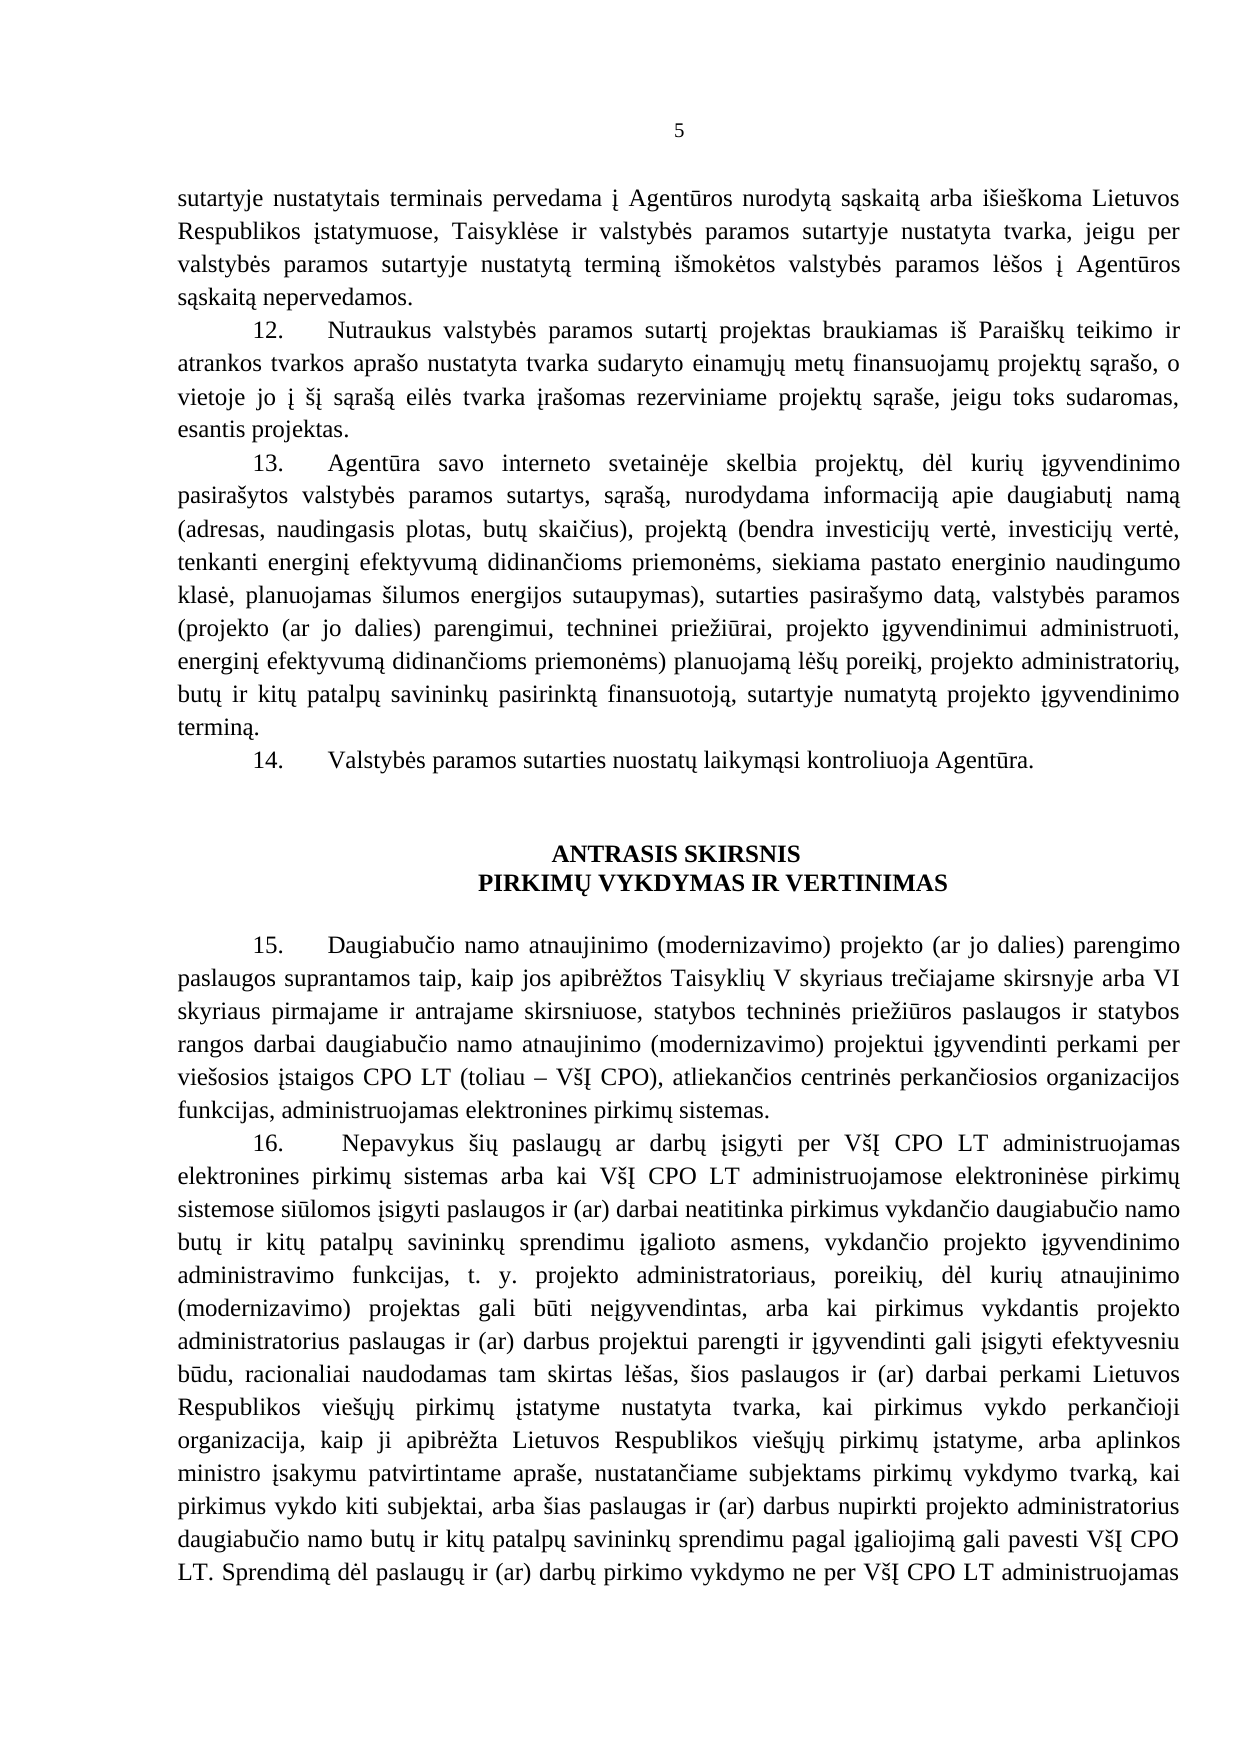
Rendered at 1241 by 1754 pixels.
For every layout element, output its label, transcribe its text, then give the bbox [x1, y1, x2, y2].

text 16. Nepavykus šių paslaugų ar darbų įsigyti per VšĮ CPO LT administruojamas elektronines pirkimų sistemas arba kai VšĮ CPO LT administruojamose elektroninėse pirkimų sistemose siūlomos įsigyti paslaugos ir (ar) darbai neatitinka pirkimus vykdančio daugiabučio namo butų ir kitų patalpų savininkų sprendimu įgalioto asmens, vykdančio projekto įgyvendinimo administravimo funkcijas, t. y. projekto administratoriaus, poreikių, dėl kurių atnaujinimo (modernizavimo) projektas gali būti neįgyvendintas, arba kai pirkimus vykdantis projekto administratorius paslaugas ir (ar) darbus projektui parengti ir įgyvendinti gali įsigyti efektyvesniu būdu, racionaliai naudodamas tam skirtas lėšas, šios paslaugos ir (ar) darbai perkami Lietuvos Respublikos viešųjų pirkimų įstatyme nustatyta tvarka, kai pirkimus vykdo perkančioji organizacija, kaip ji apibrėžta Lietuvos Respublikos viešųjų pirkimų įstatyme, arba aplinkos ministro įsakymu patvirtintame apraše, nustatančiame subjektams pirkimų vykdymo tvarką, kai pirkimus vykdo kiti subjektai, arba šias paslaugas ir (ar) darbus nupirkti projekto administratorius daugiabučio namo butų ir kitų patalpų savininkų sprendimu pagal įgaliojimą gali pavesti VšĮ CPO LT. Sprendimą dėl paslaugų ir (ar) darbų pirkimo vykdymo ne per VšĮ CPO LT administruojamas [177, 1128, 1181, 1586]
text 15. Daugiabučio namo atnaujinimo (modernizavimo) projekto (ar jo dalies) parengimo paslaugos suprantamos taip, kaip jos apibrėžtos Taisyklių V skyriaus trečiajame skirsnyje arba VI skyriaus pirmajame ir antrajame skirsniuose, statybos techninės priežiūros paslaugos ir statybos rangos darbai daugiabučio namo atnaujinimo (modernizavimo) projektui įgyvendinti perkami per viešosios įstaigos CPO LT (toliau – VšĮ CPO), atliekančios centrinės perkančiosios organizacijos funkcijas, administruojamas elektronines pirkimų sistemas. [177, 930, 1181, 1124]
text ANTRASIS SKIRSNIS [177, 839, 1181, 868]
text 13. Agentūra savo interneto svetainėje skelbia projektų, dėl kurių įgyvendinimo pasirašytos valstybės paramos sutartys, sąrašą, nurodydama informaciją apie daugiabutį namą (adresas, naudingasis plotas, butų skaičius), projektą (bendra investicijų vertė, investicijų vertė, tenkanti energinį efektyvumą didinančioms priemonėms, siekiama pastato energinio naudingumo klasė, planuojamas šilumos energijos sutaupymas), sutarties pasirašymo datą, valstybės paramos (projekto (ar jo dalies) parengimui, techninei priežiūrai, projekto įgyvendinimui administruoti, energinį efektyvumą didinančioms priemonėms) planuojamą lėšų poreikį, projekto administratorių, butų ir kitų patalpų savininkų pasirinktą finansuotoją, sutartyje numatytą projekto įgyvendinimo terminą. [177, 448, 1181, 741]
text PIRKIMŲ VYKDYMAS IR VERTINIMAS [251, 868, 1181, 897]
text 12. Nutraukus valstybės paramos sutartį projektas braukiamas iš Paraiškų teikimo ir atrankos tvarkos aprašo nustatyta tvarka sudaryto einamųjų metų finansuojamų projektų sąrašo, o vietoje jo į šį sąrašą eilės tvarka įrašomas rezerviniame projektų sąraše, jeigu toks sudaromas, esantis projektas. [177, 316, 1181, 443]
text sutartyje nustatytais terminais pervedama į Agentūros nurodytą sąskaitą arba išieškoma Lietuvos Respublikos įstatymuose, Taisyklėse ir valstybės paramos sutartyje nustatyta tvarka, jeigu per valstybės paramos sutartyje nustatytą terminą išmokėtos valstybės paramos lėšos į Agentūros sąskaitą nepervedamos. [177, 183, 1181, 311]
text 14. Valstybės paramos sutarties nuostatų laikymąsi kontroliuoja Agentūra. [177, 745, 1181, 773]
